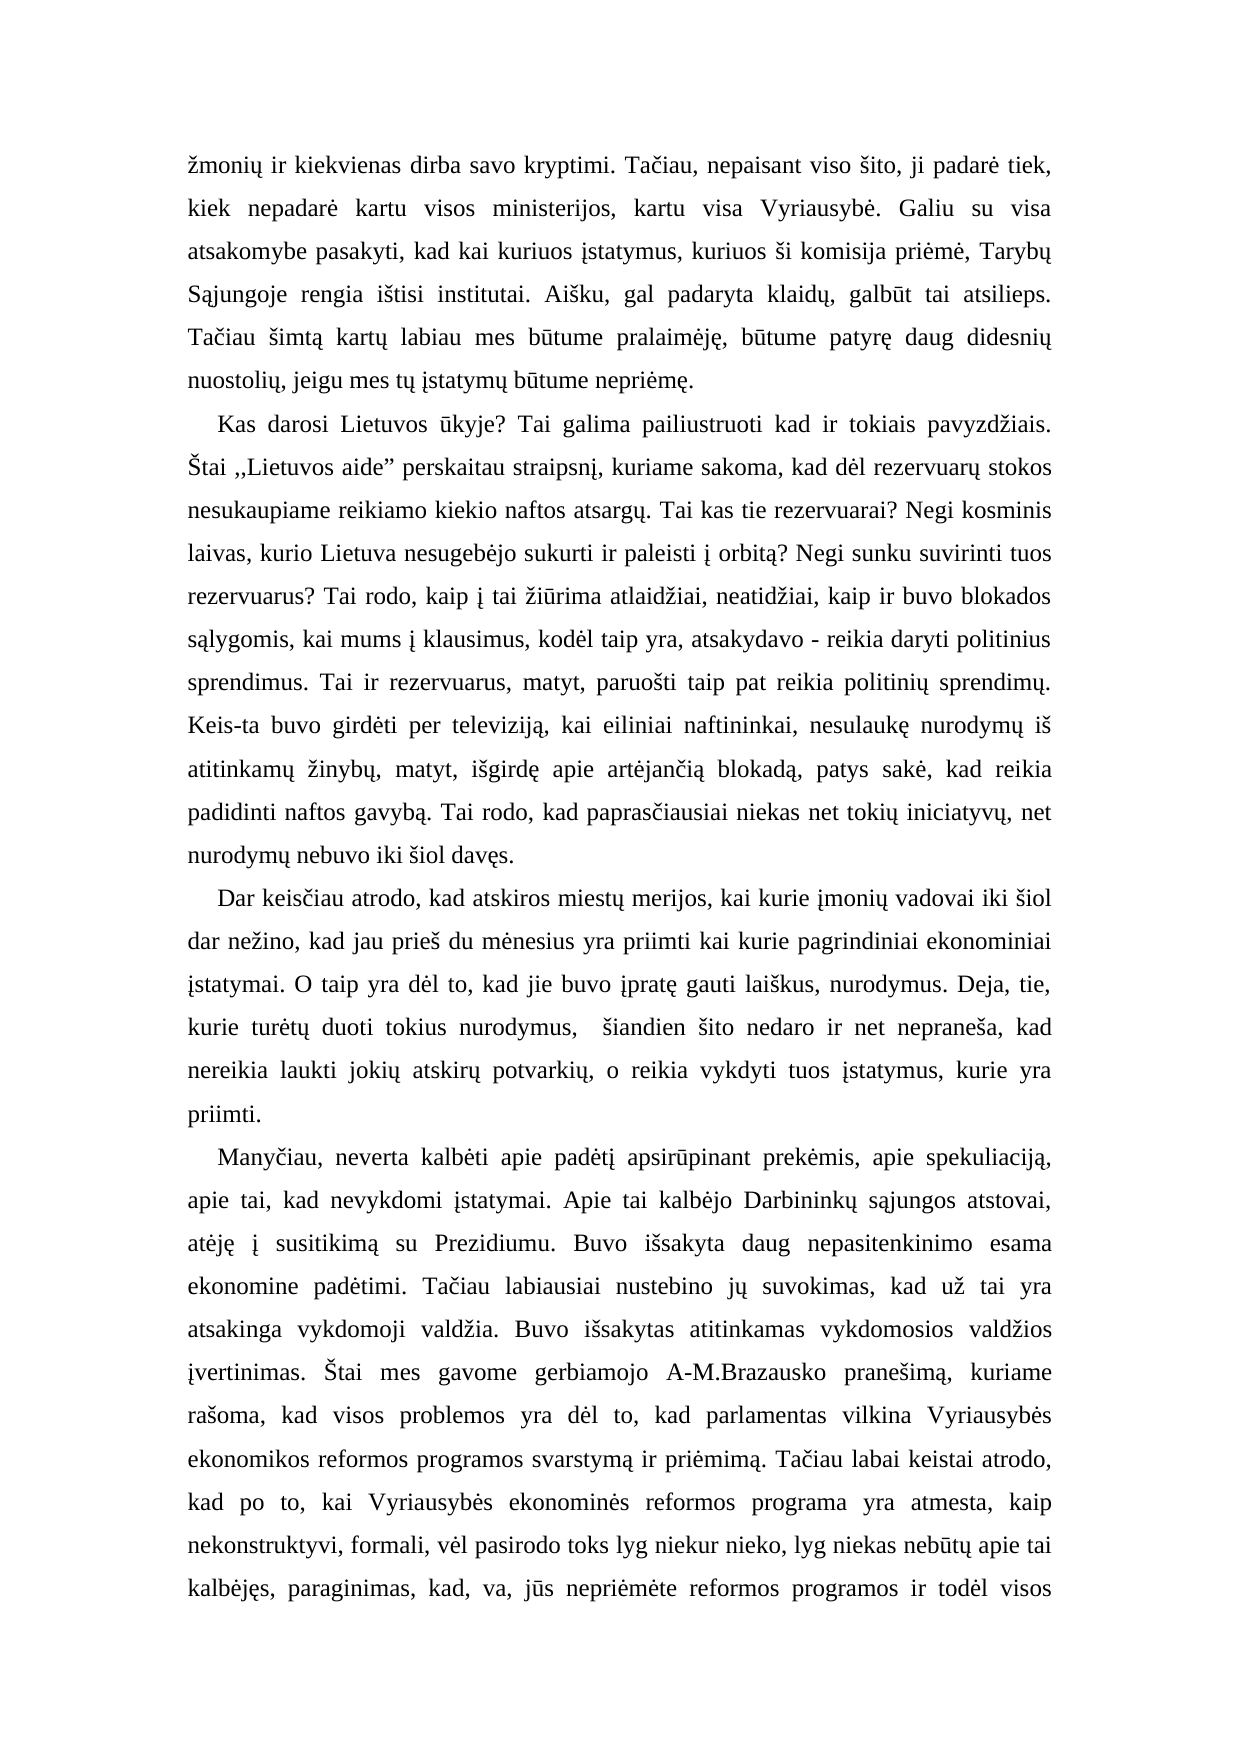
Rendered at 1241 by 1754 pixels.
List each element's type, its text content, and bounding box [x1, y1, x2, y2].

text Manyčiau, neverta kalbėti apie padėtį apsirūpinant prekėmis, apie spekuliaciją, apie tai, kad nevykdomi įstatymai. Apie tai kalbėjo Darbininkų sąjungos atstovai, atėję į susitikimą su Prezidiumu. Buvo išsakyta daug nepasitenkinimo esama ekonomine padėtimi. Tačiau labiausiai nustebino jų suvokimas, kad už tai yra atsakinga vykdomoji valdžia. Buvo išsakytas atitinkamas vykdomosios valdžios įvertinimas. Štai mes gavome gerbiamojo A-M.Brazausko pranešimą, kuriame rašoma, kad visos problemos yra dėl to, kad parlamentas vilkina Vyriausybės ekonomikos reformos programos svarstymą ir priėmimą. Tačiau labai keistai atrodo, kad po to, kai Vyriausybės ekonominės reformos programa yra atmesta, kaip nekonstruktyvi, formali, vėl pasirodo toks lyg niekur nieko, lyg niekas nebūtų apie tai kalbėjęs, paraginimas, kad, va, jūs nepriėmėte reformos programos ir todėl visos [187, 1142, 1053, 1602]
text Kas darosi Lietuvos ūkyje? Tai galima pailiustruoti kad ir tokiais pavyzdžiais. Štai ,,Lietuvos aide” perskaitau straipsnį, kuriame sakoma, kad dėl rezervuarų stokos nesukaupiame reikiamo kiekio naftos atsargų. Tai kas tie rezervuarai? Negi kosminis laivas, kurio Lietuva nesugebėjo sukurti ir paleisti į orbitą? Negi sunku suvirinti tuos rezervuarus? Tai rodo, kaip į tai žiūrima atlaidžiai, neatidžiai, kaip ir buvo blokados sąlygomis, kai mums į klausimus, kodėl taip yra, atsakydavo - reikia daryti politinius sprendimus. Tai ir rezervuarus, matyt, paruošti taip pat reikia politinių sprendimų. Keis-ta buvo girdėti per televiziją, kai eiliniai naftininkai, nesulaukę nurodymų iš atitinkamų žinybų, matyt, išgirdę apie artėjančią blokadą, patys sakė, kad reikia padidinti naftos gavybą. Tai rodo, kad paprasčiausiai niekas net tokių iniciatyvų, net nurodymų nebuvo iki šiol davęs. [187, 409, 1053, 869]
text žmonių ir kiekvienas dirba savo kryptimi. Tačiau, nepaisant viso šito, ji padarė tiek, kiek nepadarė kartu visos ministerijos, kartu visa Vyriausybė. Galiu su visa atsakomybe pasakyti, kad kai kuriuos įstatymus, kuriuos ši komisija priėmė, Tarybų Sąjungoje rengia ištisi institutai. Aišku, gal padaryta klaidų, galbūt tai atsilieps. Tačiau šimtą kartų labiau mes būtume pralaimėję, būtume patyrę daug didesnių nuostolių, jeigu mes tų įstatymų būtume nepriėmę. [187, 150, 1053, 394]
text Dar keisčiau atrodo, kad atskiros miestų merijos, kai kurie įmonių vadovai iki šiol dar nežino, kad jau prieš du mėnesius yra priimti kai kurie pagrindiniai ekonominiai įstatymai. O taip yra dėl to, kad jie buvo įpratę gauti laiškus, nurodymus. Deja, tie, kurie turėtų duoti tokius nurodymus, šiandien šito nedaro ir net nepraneša, kad nereikia laukti jokių atskirų potvarkių, o reikia vykdyti tuos įstatymus, kurie yra priimti. [187, 883, 1053, 1127]
